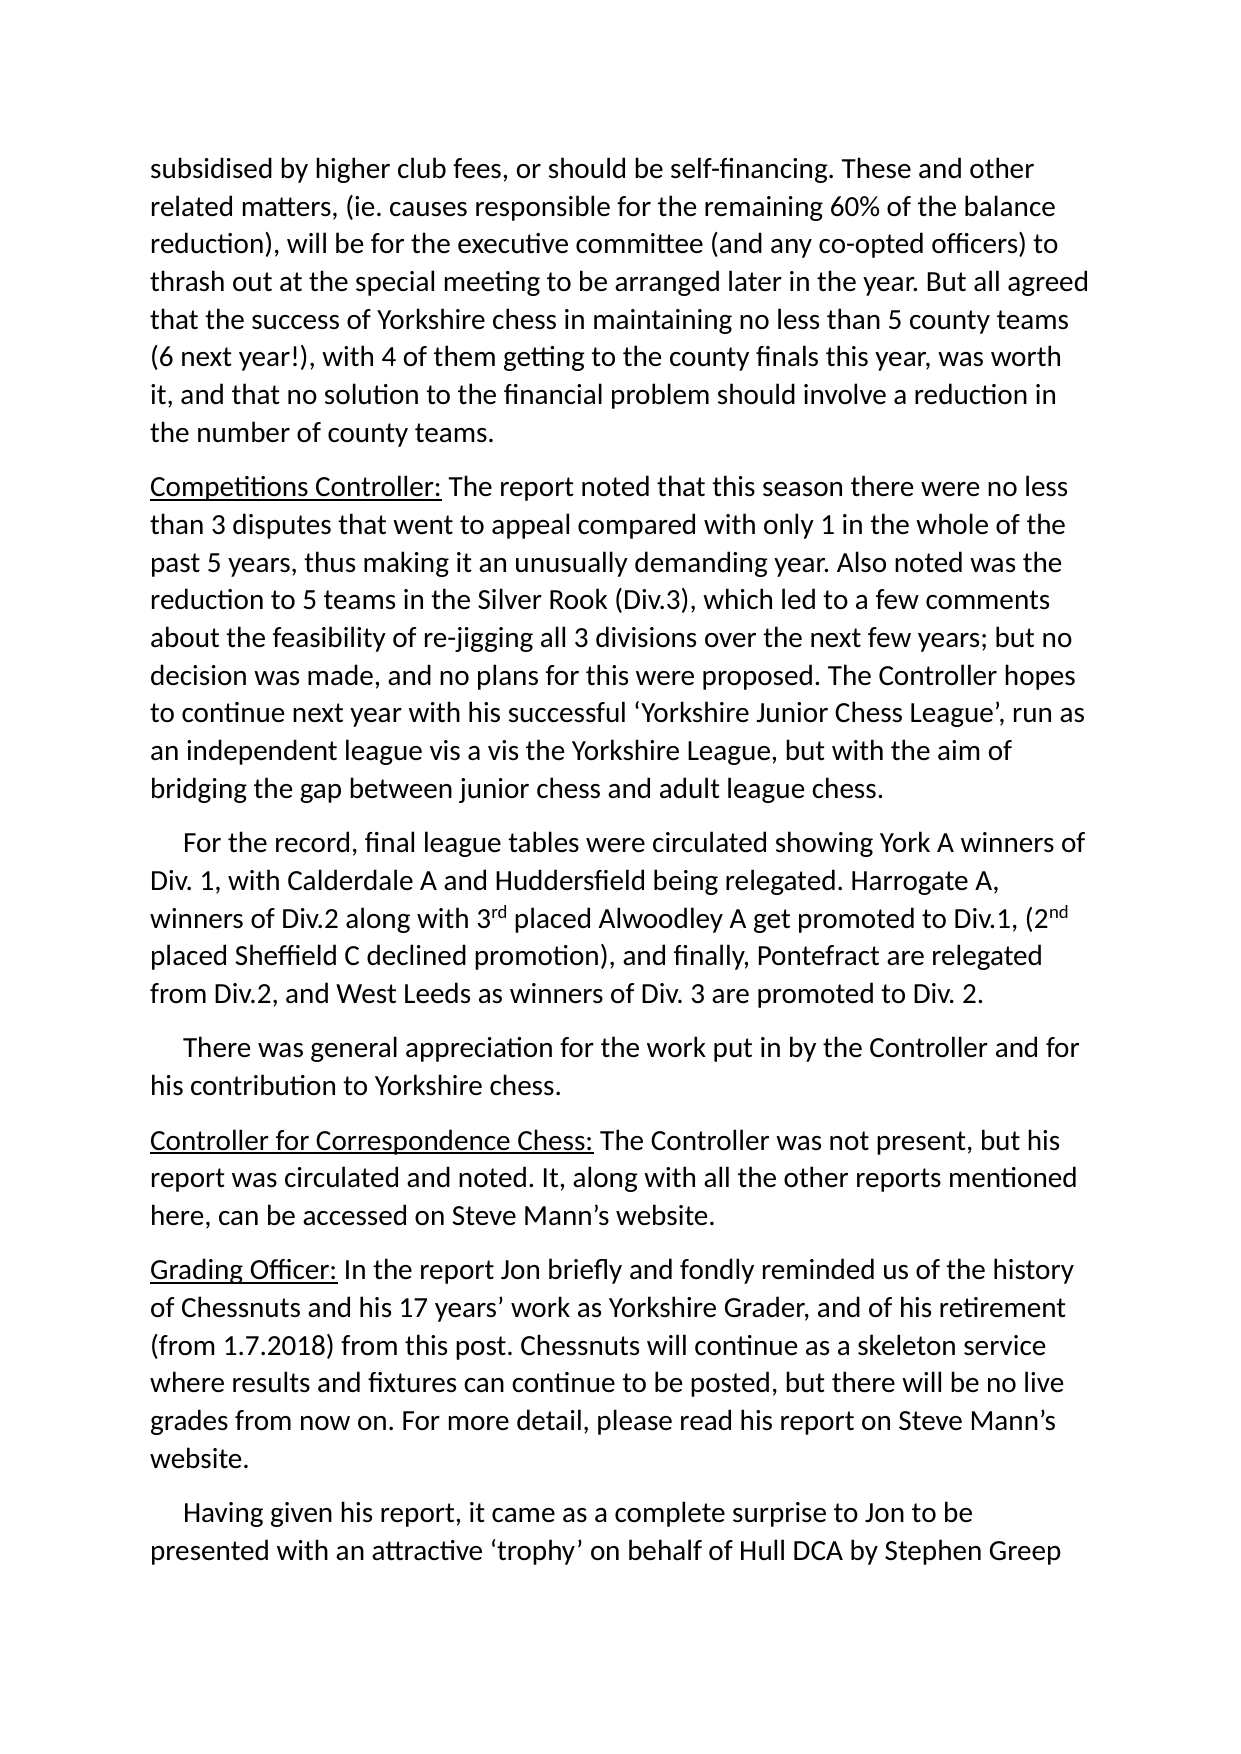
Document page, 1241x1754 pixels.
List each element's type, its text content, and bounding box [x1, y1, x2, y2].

list Controller for Correspondence Chess: The Controller was not present, but his report was circulated and noted. It, along with all the other reports mentioned here, can be accessed on Steve Mann’s website. [150, 1122, 1090, 1233]
list For the record, final league tables were circulated showing York A winners of Div. 1, with Calderdale A and Huddersfield being relegated. Harrogate A, winners of Div.2 along with 3rd placed Alwoodley A get promoted to Div.1, (2nd placed Sheffield C declined promotion), and finally, Pontefract are relegated from Div.2, and West Leeds as winners of Div. 3 are promoted to Div. 2. [150, 824, 1090, 1011]
list subsidised by higher club fees, or should be self-financing. These and other related matters, (ie. causes responsible for the remaining 60% of the balance reduction), will be for the executive committee (and any co-opted officers) to thrash out at the special meeting to be arranged later in the year. But all agreed that the success of Yorkshire chess in maintaining no less than 5 county teams (6 next year!), with 4 of them getting to the county finals this year, was worth it, and that no solution to the financial problem should involve a reduction in the number of county teams. [150, 150, 1090, 449]
list Grading Officer: In the report Jon briefly and fondly reminded us of the history of Chessnuts and his 17 years’ work as Yorkshire Grader, and of his retirement (from 1.7.2018) from this post. Chessnuts will continue as a skeleton service where results and fixtures can continue to be posted, but there will be no live grades from now on. For more detail, please read his report on Steve Mann’s website. [150, 1251, 1090, 1476]
list Having given his report, it came as a complete surprise to Jon to be presented with an attractive ‘trophy’ on behalf of Hull DCA by Stephen Greep [150, 1494, 1090, 1568]
list There was general appreciation for the work put in by the Controller and for his contribution to Yorkshire chess. [150, 1029, 1090, 1103]
list Competitions Controller: The report noted that this season there were no less than 3 disputes that went to appeal compared with only 1 in the whole of the past 5 years, thus making it an unusually demanding year. Also noted was the reduction to 5 teams in the Silver Rook (Div.3), which led to a few comments about the feasibility of re-jigging all 3 divisions over the next few years; but no decision was made, and no plans for this were proposed. The Controller hopes to continue next year with his successful ‘Yorkshire Junior Chess League’, run as an independent league vis a vis the Yorkshire League, but with the aim of bridging the gap between junior chess and adult league chess. [150, 468, 1090, 806]
